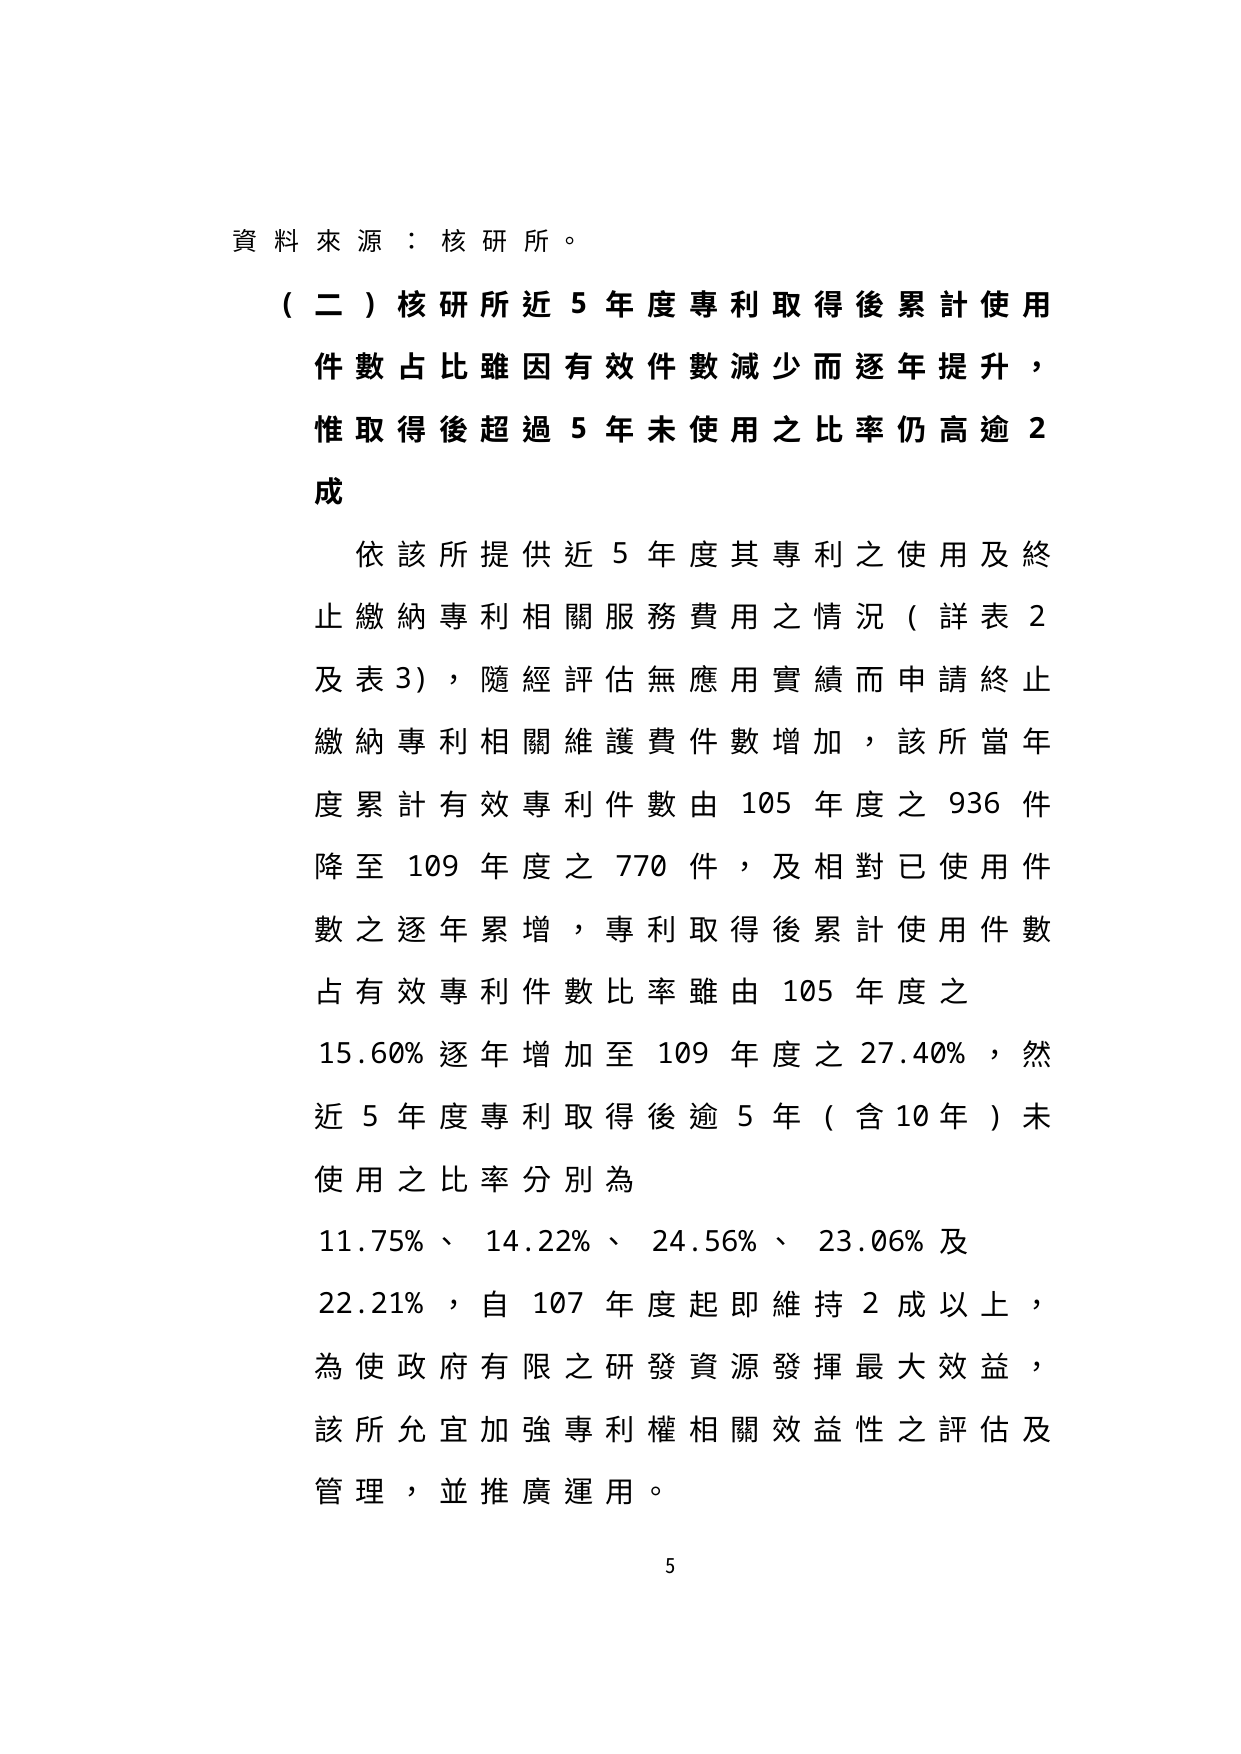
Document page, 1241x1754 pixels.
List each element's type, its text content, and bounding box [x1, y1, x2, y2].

text (二)核研所近5年度專利取得後累計使用件數占比雖因有效件數減少而逐年提升，惟取得後超過5年未使用之比率仍高逾2成 [242, 261, 1058, 511]
text 依該所提供近5年度其專利之使用及終止繳納專利相關服務費用之情況(詳表2及表3)，隨經評估無應用實績而申請終止繳納專利相關維護費件數增加，該所當年度累計有效專利件數由105年度之936件降至109年度之770件，及相對已使用件數之逐年累增，專利取得後累計使用件數占有效專利件數比率雖由105年度之15.60%逐年增加至109年度之27.40%，然近5年度專利取得後逾5年(含10年)未使用之比率分別為11.75%、14.22%、24.56%、23.06%及22.21%，自107年度起即維持2成以上，為使政府有限之研發資源發揮最大效益，該所允宜加強專利權相關效益性之評估及管理，並推廣運用。 [271, 511, 1058, 1511]
text 資料來源：核研所。 [183, 198, 1058, 261]
